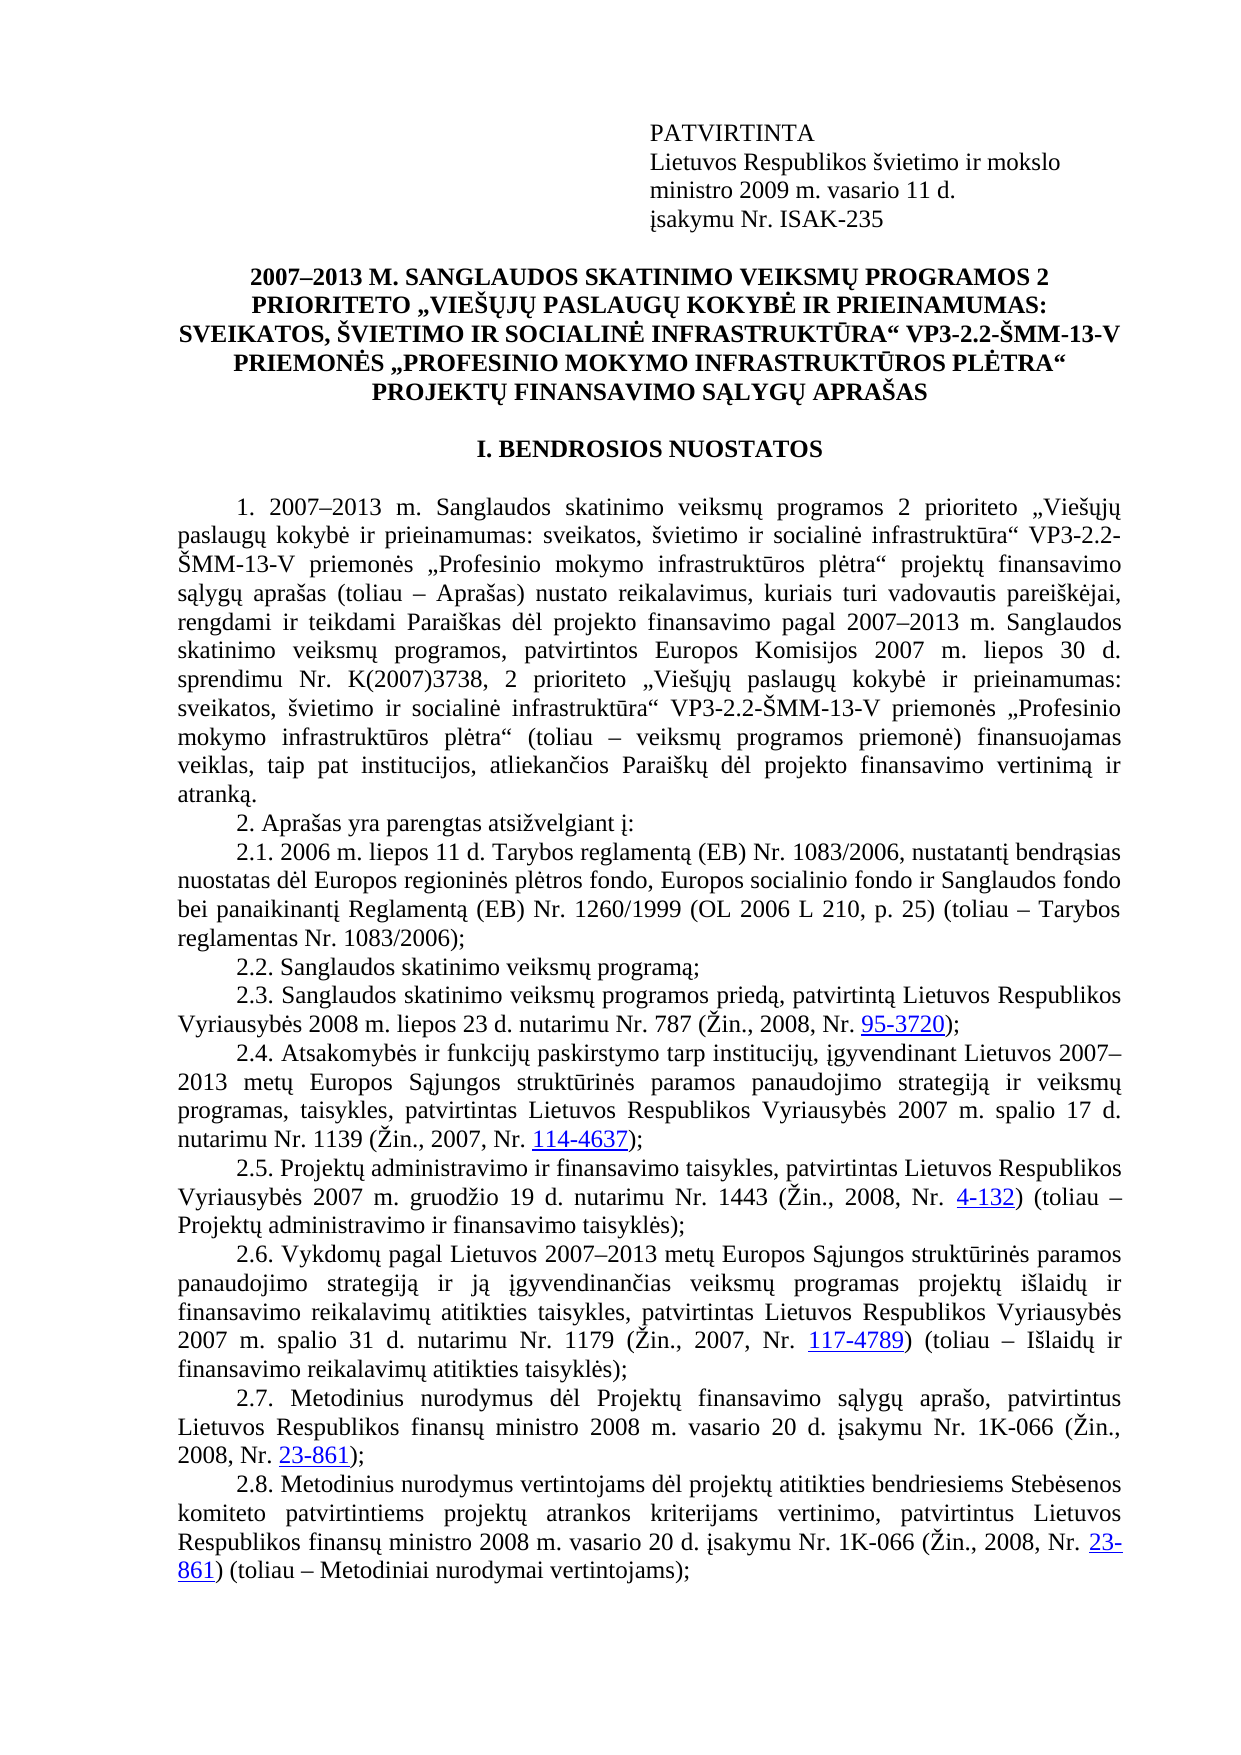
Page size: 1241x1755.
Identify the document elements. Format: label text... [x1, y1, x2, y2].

text 2.1. 2006 m. liepos 11 d. Tarybos reglamentą (EB) Nr. 1083/2006, nustatantį bendrąsias nuostatas dėl Europos regioninės plėtros fondo, Europos socialinio fondo ir Sanglaudos fondo bei panaikinantį Reglamentą (EB) Nr. 1260/1999 (OL 2006 L 210, p. 25) (toliau – Tarybos reglamentas Nr. 1083/2006); [177, 837, 1122, 952]
text I. BENDROSIOS NUOSTATOS [177, 434, 1122, 463]
text 1. 2007–2013 m. Sanglaudos skatinimo veiksmų programos 2 prioriteto „Viešųjų paslaugų kokybė ir prieinamumas: sveikatos, švietimo ir socialinė infrastruktūra“ VP3-2.2-ŠMM-13-V priemonės „Profesinio mokymo infrastruktūros plėtra“ projektų finansavimo sąlygų aprašas (toliau – Aprašas) nustato reikalavimus, kuriais turi vadovautis pareiškėjai, rengdami ir teikdami Paraiškas dėl projekto finansavimo pagal 2007–2013 m. Sanglaudos skatinimo veiksmų programos, patvirtintos Europos Komisijos 2007 m. liepos 30 d. sprendimu Nr. K(2007)3738, 2 prioriteto „Viešųjų paslaugų kokybė ir prieinamumas: sveikatos, švietimo ir socialinė infrastruktūra“ VP3-2.2-ŠMM-13-V priemonės „Profesinio mokymo infrastruktūros plėtra“ (toliau – veiksmų programos priemonė) finansuojamas veiklas, taip pat institucijos, atliekančios Paraiškų dėl projekto finansavimo vertinimą ir atranką. [177, 492, 1122, 808]
text 2. Aprašas yra parengtas atsižvelgiant į: [177, 808, 1122, 837]
text PATVIRTINTA [649, 118, 1122, 147]
text įsakymu Nr. ISAK-235 [649, 204, 1122, 233]
text 2.2. Sanglaudos skatinimo veiksmų programą; [177, 952, 1122, 981]
text 2.7. Metodinius nurodymus dėl Projektų finansavimo sąlygų aprašo, patvirtintus Lietuvos Respublikos finansų ministro 2008 m. vasario 20 d. įsakymu Nr. 1K-066 (Žin., 2008, Nr. 23-861); [177, 1383, 1122, 1469]
text 2.4. Atsakomybės ir funkcijų paskirstymo tarp institucijų, įgyvendinant Lietuvos 2007–2013 metų Europos Sąjungos struktūrinės paramos panaudojimo strategiją ir veiksmų programas, taisykles, patvirtintas Lietuvos Respublikos Vyriausybės 2007 m. spalio 17 d. nutarimu Nr. 1139 (Žin., 2007, Nr. 114-4637); [177, 1038, 1122, 1153]
text 2007–2013 M. SANGLAUDOS SKATINIMO VEIKSMŲ PROGRAMOS 2 PRIORITETO „VIEŠŲJŲ PASLAUGŲ KOKYBĖ IR PRIEINAMUMAS: SVEIKATOS, ŠVIETIMO IR SOCIALINĖ INFRASTRUKTŪRA“ VP3-2.2-ŠMM-13-V PRIEMONĖS „PROFESINIO MOKYMO INFRASTRUKTŪROS PLĖTRA“ PROJEKTŲ FINANSAVIMO SĄLYGŲ APRAŠAS [177, 262, 1122, 406]
text Lietuvos Respublikos švietimo ir mokslo ministro 2009 m. vasario 11 d. [649, 147, 1122, 204]
text 2.6. Vykdomų pagal Lietuvos 2007–2013 metų Europos Sąjungos struktūrinės paramos panaudojimo strategiją ir ją įgyvendinančias veiksmų programas projektų išlaidų ir finansavimo reikalavimų atitikties taisykles, patvirtintas Lietuvos Respublikos Vyriausybės 2007 m. spalio 31 d. nutarimu Nr. 1179 (Žin., 2007, Nr. 117-4789) (toliau – Išlaidų ir finansavimo reikalavimų atitikties taisyklės); [177, 1239, 1122, 1383]
text 2.3. Sanglaudos skatinimo veiksmų programos priedą, patvirtintą Lietuvos Respublikos Vyriausybės 2008 m. liepos 23 d. nutarimu Nr. 787 (Žin., 2008, Nr. 95-3720); [177, 981, 1122, 1038]
text 2.8. Metodinius nurodymus vertintojams dėl projektų atitikties bendriesiems Stebėsenos komiteto patvirtintiems projektų atrankos kriterijams vertinimo, patvirtintus Lietuvos Respublikos finansų ministro 2008 m. vasario 20 d. įsakymu Nr. 1K-066 (Žin., 2008, Nr. 23-861) (toliau – Metodiniai nurodymai vertintojams); [177, 1469, 1122, 1584]
text 2.5. Projektų administravimo ir finansavimo taisykles, patvirtintas Lietuvos Respublikos Vyriausybės 2007 m. gruodžio 19 d. nutarimu Nr. 1443 (Žin., 2008, Nr. 4-132) (toliau – Projektų administravimo ir finansavimo taisyklės); [177, 1153, 1122, 1239]
